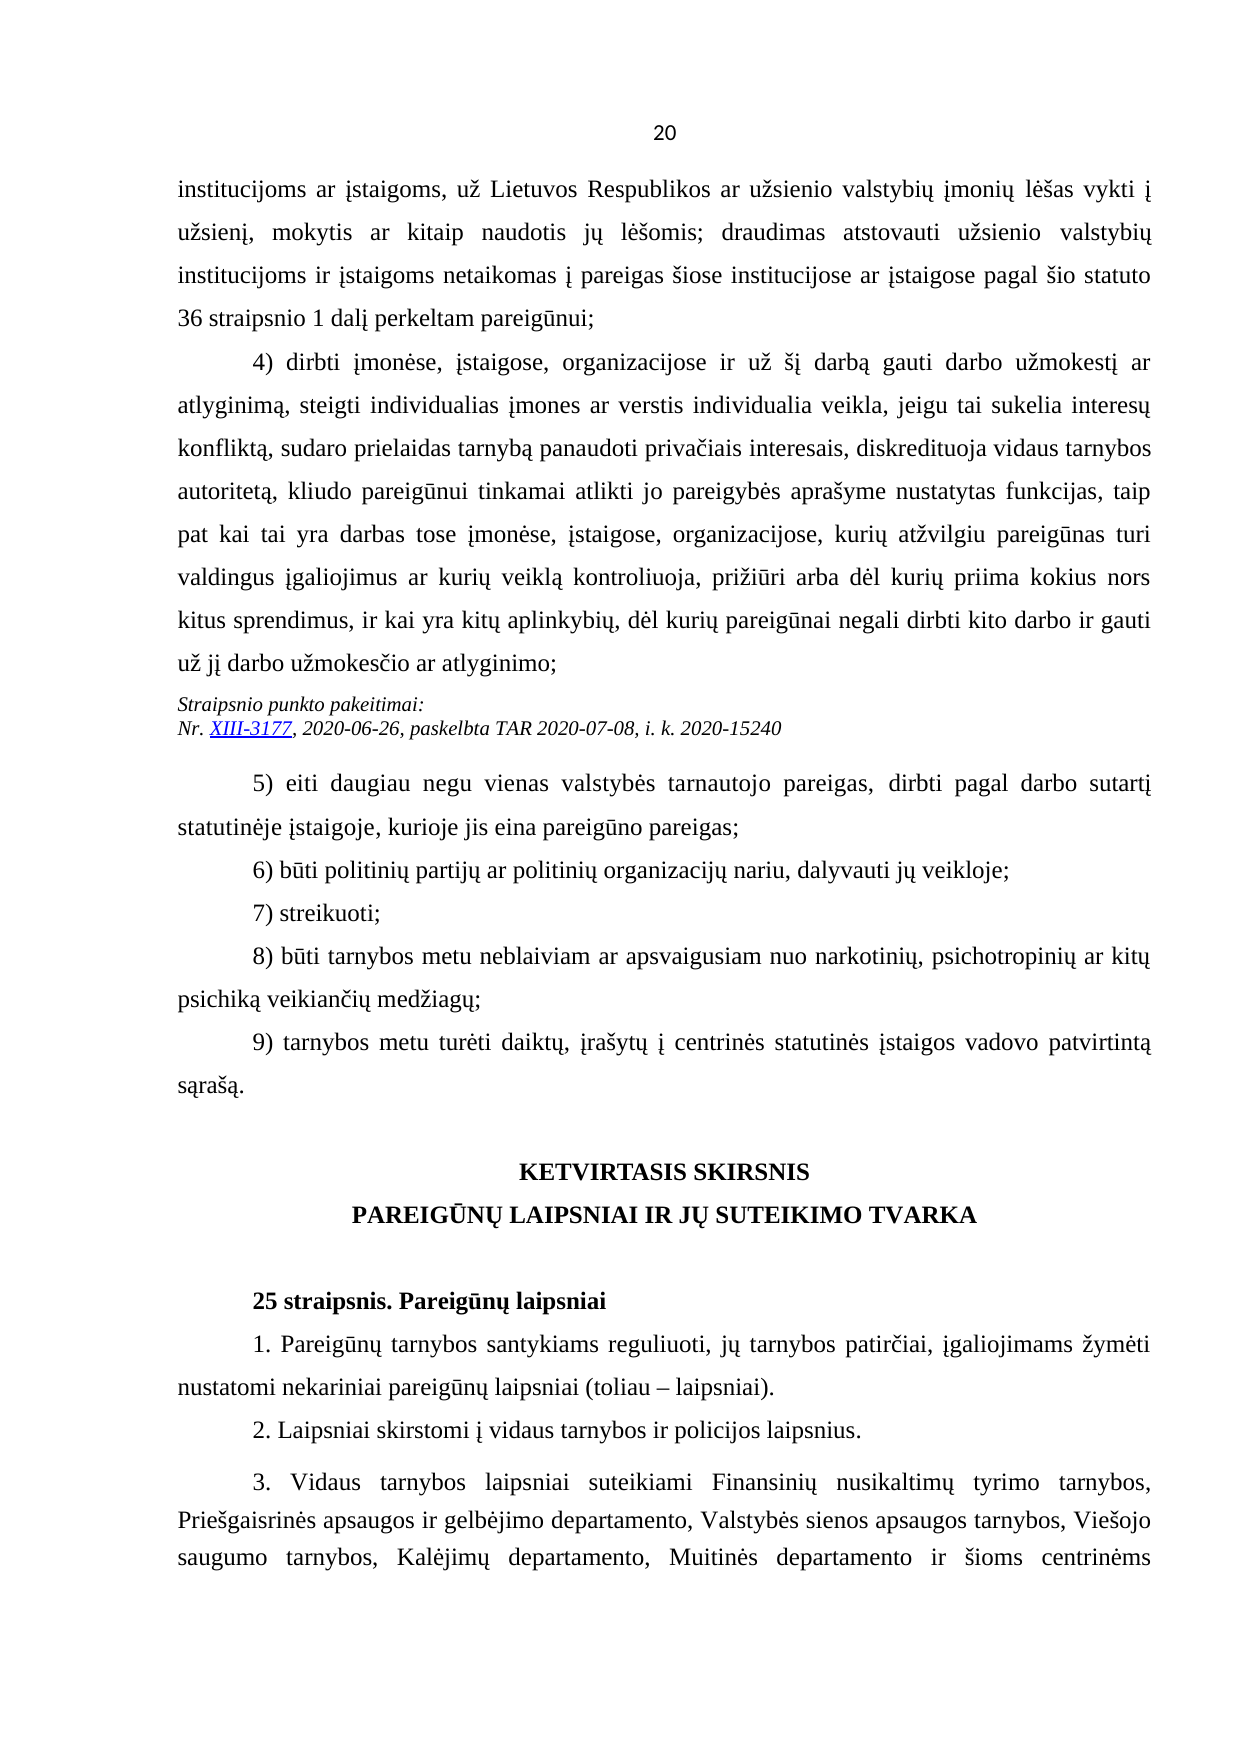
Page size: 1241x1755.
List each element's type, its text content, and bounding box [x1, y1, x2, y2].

text 2. Laipsniai skirstomi į vidaus tarnybos ir policijos laipsnius. [177, 1415, 1152, 1444]
text PAREIGŪNŲ LAIPSNIAI IR JŲ SUTEIKIMO TVARKA [177, 1200, 1152, 1228]
text 1. Pareigūnų tarnybos santykiams reguliuoti, jų tarnybos patirčiai, įgaliojimams žymėti nustatomi nekariniai pareigūnų laipsniai (toliau – laipsniai). [177, 1329, 1152, 1401]
text Nr. XIII-3177, 2020-06-26, paskelbta TAR 2020-07-08, i. k. 2020-15240 [177, 716, 1152, 740]
text 7) streikuoti; [177, 898, 1152, 927]
text 9) tarnybos metu turėti daiktų, įrašytų į centrinės statutinės įstaigos vadovo patvirtintą sąrašą. [177, 1027, 1152, 1099]
text 4) dirbti įmonėse, įstaigose, organizacijose ir už šį darbą gauti darbo užmokestį ar atlyginimą, steigti individualias įmones ar verstis individualia veikla, jeigu tai sukelia interesų konfliktą, sudaro prielaidas tarnybą panaudoti privačiais interesais, diskredituoja vidaus tarnybos autoritetą, kliudo pareigūnui tinkamai atlikti jo pareigybės aprašyme nustatytas funkcijas, taip pat kai tai yra darbas tose įmonėse, įstaigose, organizacijose, kurių atžvilgiu pareigūnas turi valdingus įgaliojimus ar kurių veiklą kontroliuoja, prižiūri arba dėl kurių priima kokius nors kitus sprendimus, ir kai yra kitų aplinkybių, dėl kurių pareigūnai negali dirbti kito darbo ir gauti už jį darbo užmokesčio ar atlyginimo; [177, 347, 1152, 677]
text KETVIRTASIS SKIRSNIS [177, 1157, 1152, 1185]
text 3. Vidaus tarnybos laipsniai suteikiami Finansinių nusikaltimų tyrimo tarnybos, Priešgaisrinės apsaugos ir gelbėjimo departamento, Valstybės sienos apsaugos tarnybos, Viešojo saugumo tarnybos, Kalėjimų departamento, Muitinės departamento ir šioms centrinėms [177, 1458, 1152, 1571]
text institucijoms ar įstaigoms, už Lietuvos Respublikos ar užsienio valstybių įmonių lėšas vykti į užsienį, mokytis ar kitaip naudotis jų lėšomis; draudimas atstovauti užsienio valstybių institucijoms ir įstaigoms netaikomas į pareigas šiose institucijose ar įstaigose pagal šio statuto 36 straipsnio 1 dalį perkeltam pareigūnui; [177, 174, 1152, 332]
text 25 straipsnis. Pareigūnų laipsniai [177, 1286, 1152, 1315]
text 5) eiti daugiau negu vienas valstybės tarnautojo pareigas, dirbti pagal darbo sutartį statutinėje įstaigoje, kurioje jis eina pareigūno pareigas; [177, 768, 1152, 840]
text 6) būti politinių partijų ar politinių organizacijų nariu, dalyvauti jų veikloje; [177, 855, 1152, 883]
text Straipsnio punkto pakeitimai: [177, 692, 1152, 716]
text 8) būti tarnybos metu neblaiviam ar apsvaigusiam nuo narkotinių, psichotropinių ar kitų psichiką veikiančių medžiagų; [177, 941, 1152, 1013]
